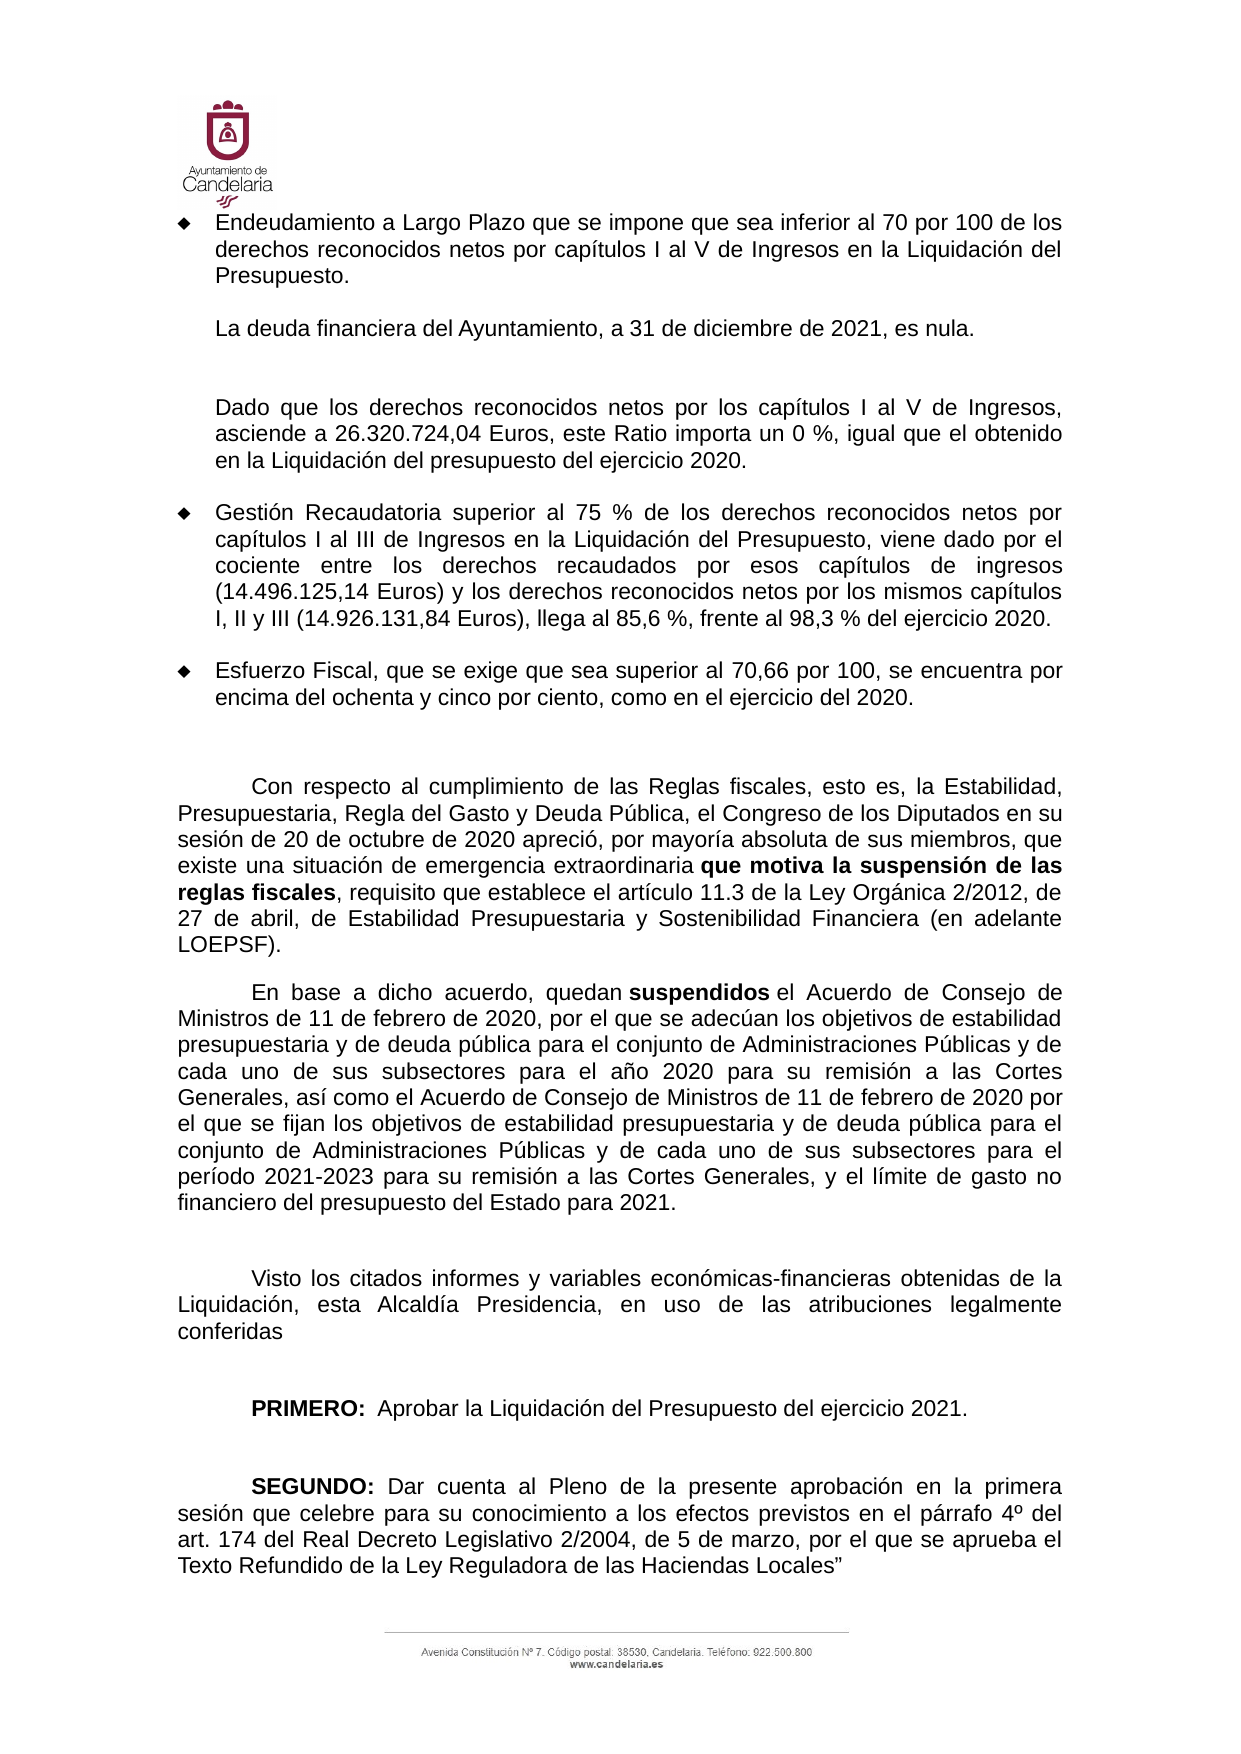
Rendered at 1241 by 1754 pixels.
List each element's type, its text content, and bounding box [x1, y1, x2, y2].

text La deuda financiera del Ayuntamiento, a 31 de diciembre de 2021, es nula. [215, 315, 1063, 341]
text En base a dicho acuerdo, quedan suspendidos el Acuerdo de Consejo de Ministros de 11 de febrero de 2020, por el que se adecúan los objetivos de estabilidad presupuestaria y de deuda pública para el conjunto de Administraciones Públicas y de cada uno de sus subsectores para el año 2020 para su remisión a las Cortes Generales, así como el Acuerdo de Consejo de Ministros de 11 de febrero de 2020 por el que se fijan los objetivos de estabilidad presupuestaria y de deuda pública para el conjunto de Administraciones Públicas y de cada uno de sus subsectores para el período 2021-2023 para su remisión a las Cortes Generales, y el límite de gasto no financiero del presupuesto del Estado para 2021. [177, 978, 1063, 1216]
text SEGUNDO: Dar cuenta al Pleno de la presente aprobación en la primera sesión que celebre para su conocimiento a los efectos previstos en el párrafo 4º del art. 174 del Real Decreto Legislativo 2/2004, de 5 de marzo, por el que se aprueba el Texto Refundido de la Ley Reguladora de las Haciendas Locales” [177, 1473, 1063, 1578]
text Dado que los derechos reconocidos netos por los capítulos I al V de Ingresos, asciende a 26.320.724,04 Euros, este Ratio importa un 0 %, igual que el obtenido en la Liquidación del presupuesto del ejercicio 2020. [215, 394, 1063, 473]
list Endeudamiento a Largo Plazo que se impone que sea inferior al 70 por 100 de los derechos reconocidos netos por capítulos I al V de Ingresos en la Liquidación del Presupuesto. [177, 209, 1063, 288]
text Visto los citados informes y variables económicas-financieras obtenidas de la Liquidación, esta Alcaldía Presidencia, en uso de las atribuciones legalmente conferidas [177, 1265, 1063, 1344]
list Gestión Recaudatoria superior al 75 % de los derechos reconocidos netos por capítulos I al III de Ingresos en la Liquidación del Presupuesto, viene dado por el cociente entre los derechos recaudados por esos capítulos de ingresos (14.496.125,14 Euros) y los derechos reconocidos netos por los mismos capítulos I, II y III (14.926.131,84 Euros), llega al 85,6 %, frente al 98,3 % del ejercicio 2020. [177, 499, 1063, 631]
list Esfuerzo Fiscal, que se exige que sea superior al 70,66 por 100, se encuentra por encima del ochenta y cinco por ciento, como en el ejercicio del 2020. [177, 657, 1063, 710]
text Con respecto al cumplimiento de las Reglas fiscales, esto es, la Estabilidad, Presupuestaria, Regla del Gasto y Deuda Pública, el Congreso de los Diputados en su sesión de 20 de octubre de 2020 apreció, por mayoría absoluta de sus miembros, que existe una situación de emergencia extraordinaria que motiva la suspensión de las reglas fiscales, requisito que establece el artículo 11.3 de la Ley Orgánica 2/2012, de 27 de abril, de Estabilidad Presupuestaria y Sostenibilidad Financiera (en adelante LOEPSF). [177, 773, 1063, 958]
text PRIMERO: Aprobar la Liquidación del Presupuesto del ejercicio 2021. [177, 1395, 1063, 1422]
